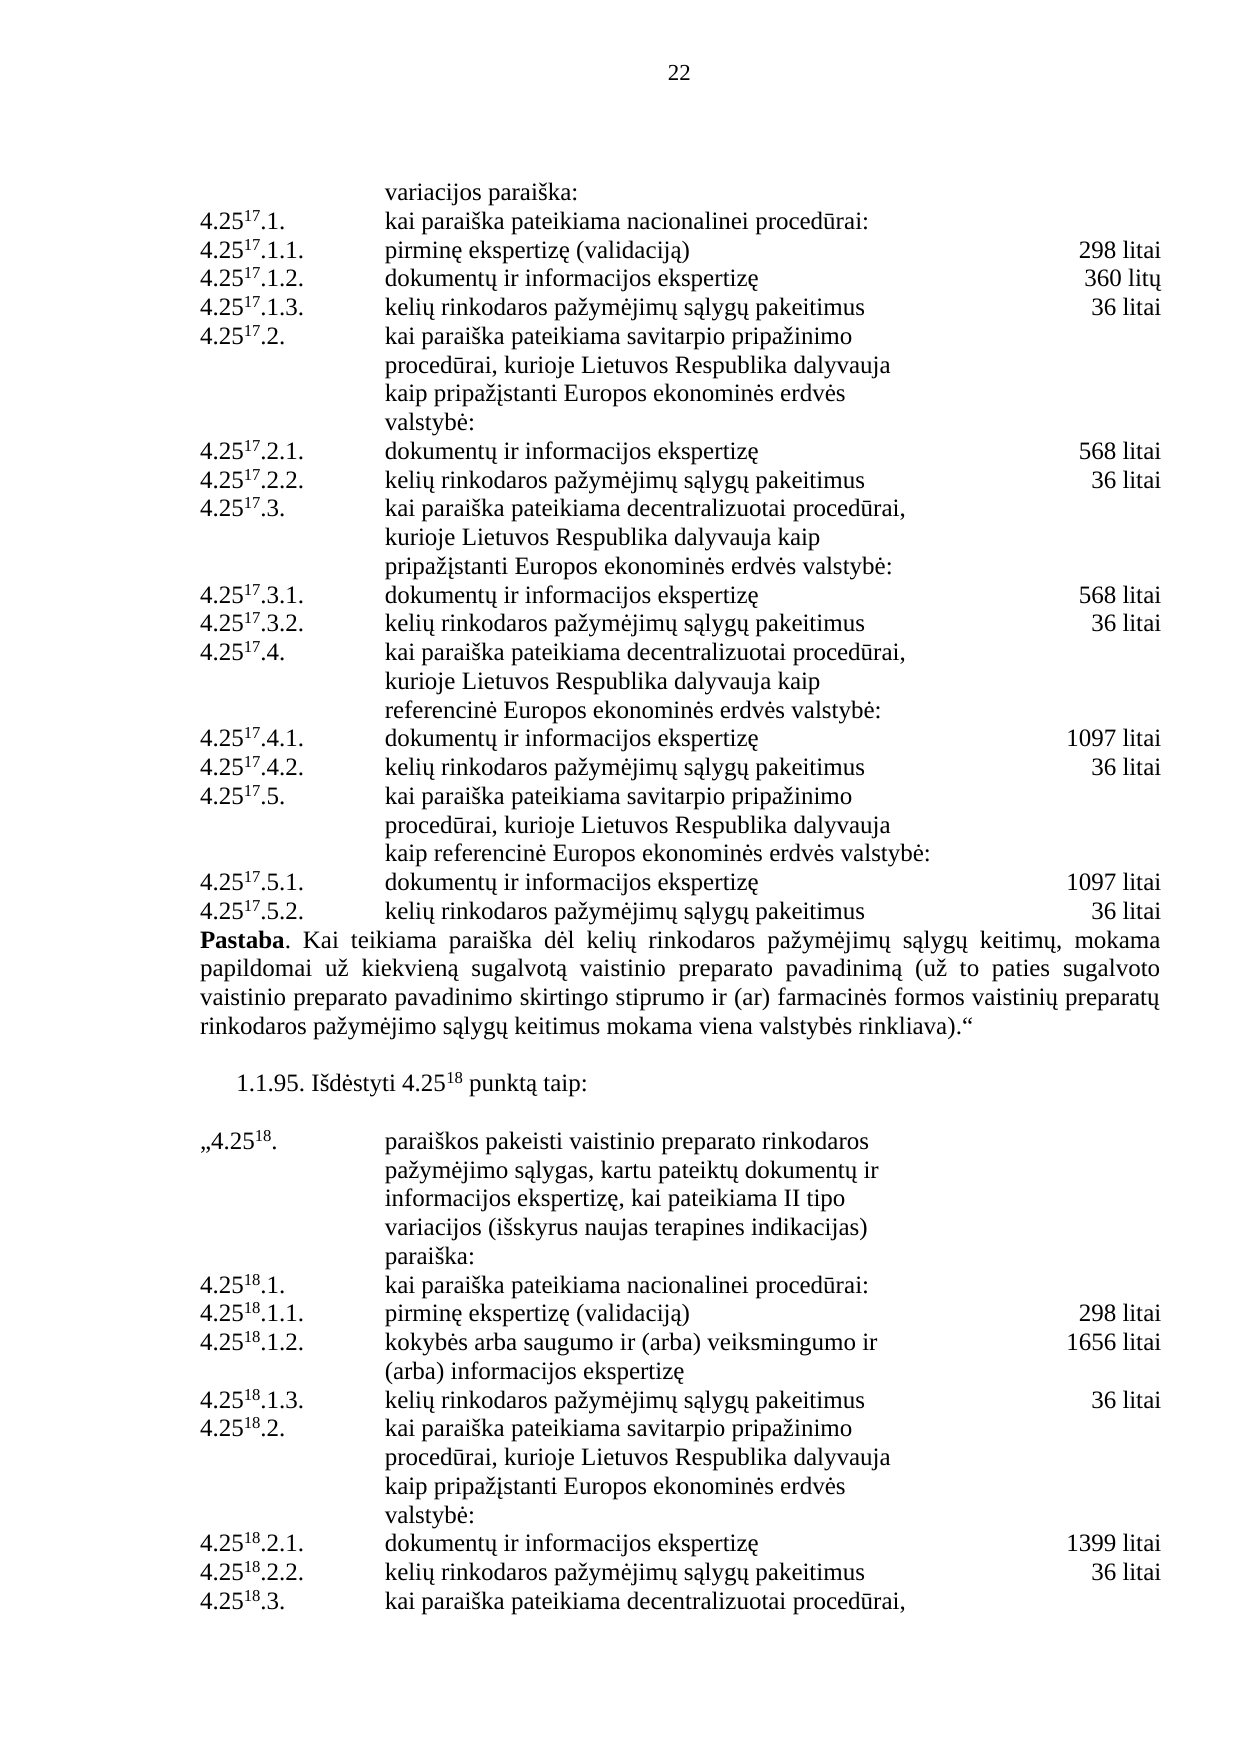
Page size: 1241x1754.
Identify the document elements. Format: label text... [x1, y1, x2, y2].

table_cell [943, 1586, 1172, 1615]
table_cell dokumentų ir informacijos ekspertizę [373, 436, 943, 465]
table_cell 4.2517.1.2. [189, 264, 373, 292]
table_cell dokumentų ir informacijos ekspertizę [373, 1529, 943, 1557]
table_cell kelių rinkodaros pažymėjimų sąlygų pakeitimus [373, 465, 943, 493]
table_cell [943, 637, 1172, 723]
table_cell pirminę ekspertizę (validaciją) [373, 235, 943, 263]
table_cell 568 litai [943, 436, 1172, 465]
text 1.1.95. Išdėstyti 4.2518 punktą taip: [177, 1068, 1181, 1097]
table_cell [943, 1414, 1172, 1528]
table_cell 4.2517.2.2. [189, 465, 373, 493]
table_cell 4.2517.2.1. [189, 436, 373, 465]
table_cell 4.2517.5.1. [189, 867, 373, 896]
table_cell [943, 321, 1172, 436]
table_cell [943, 494, 1172, 580]
table_cell dokumentų ir informacijos ekspertizę [373, 867, 943, 896]
table_cell [943, 781, 1172, 867]
table_cell 4.2518.1.1. [189, 1299, 373, 1327]
table_cell kai paraiška pateikiama decentralizuotai procedūrai, kurioje Lietuvos Respublika dalyvauja kaip referencinė Europos ekonominės erdvės valstybė: [373, 637, 943, 723]
table_cell 4.2517.2. [189, 321, 373, 436]
table_cell kelių rinkodaros pažymėjimų sąlygų pakeitimus [373, 1557, 943, 1586]
table_header variacijos paraiška: [373, 177, 943, 206]
table_cell kelių rinkodaros pažymėjimų sąlygų pakeitimus [373, 1385, 943, 1413]
table_cell kai paraiška pateikiama nacionalinei procedūrai: [373, 1270, 943, 1298]
table_header paraiškos pakeisti vaistinio preparato rinkodaros pažymėjimo sąlygas, kartu pateiktų dokumentų ir informacijos ekspertizę, kai pateikiama II tipo variacijos (išskyrus naujas terapines indikacijas) paraiška: [373, 1126, 943, 1270]
table_cell kai paraiška pateikiama nacionalinei procedūrai: [373, 206, 943, 235]
table_header [943, 177, 1172, 206]
table_cell kokybės arba saugumo ir (arba) veiksmingumo ir (arba) informacijos ekspertizę [373, 1327, 943, 1385]
table_cell 36 litai [943, 1385, 1172, 1413]
table_cell 1656 litai [943, 1327, 1172, 1385]
table_cell dokumentų ir informacijos ekspertizę [373, 264, 943, 292]
table_cell 36 litai [943, 609, 1172, 637]
table_cell 4.2517.5.2. [189, 896, 373, 925]
table_cell 1097 litai [943, 724, 1172, 752]
table_cell 360 litų [943, 264, 1172, 292]
table_cell 1097 litai [943, 867, 1172, 896]
table_header [943, 1126, 1172, 1270]
table_cell kelių rinkodaros pažymėjimų sąlygų pakeitimus [373, 292, 943, 321]
table_cell kelių rinkodaros pažymėjimų sąlygų pakeitimus [373, 752, 943, 781]
table_cell 4.2517.3.1. [189, 580, 373, 608]
table_cell 568 litai [943, 580, 1172, 608]
table_cell 4.2518.1. [189, 1270, 373, 1298]
table_cell 298 litai [943, 1299, 1172, 1327]
table_cell 4.2518.2.1. [189, 1529, 373, 1557]
table_cell 4.2517.3.2. [189, 609, 373, 637]
table_cell Pastaba. Kai teikiama paraiška dėl kelių rinkodaros pažymėjimų sąlygų keitimų, mokama papildomai už kiekvieną sugalvotą vaistinio preparato pavadinimą (už to paties sugalvoto vaistinio preparato pavadinimo skirtingo stiprumo ir (ar) farmacinės formos vaistinių preparatų rinkodaros pažymėjimo sąlygų keitimus mokama viena valstybės rinkliava).“ [189, 925, 1172, 1040]
table_cell 4.2517.5. [189, 781, 373, 867]
table_cell 4.2517.4. [189, 637, 373, 723]
table_cell 298 litai [943, 235, 1172, 263]
table_cell 4.2518.2.2. [189, 1557, 373, 1586]
table_cell 4.2517.3. [189, 494, 373, 580]
table_cell kai paraiška pateikiama savitarpio pripažinimo procedūrai, kurioje Lietuvos Respublika dalyvauja kaip pripažįstanti Europos ekonominės erdvės valstybė: [373, 1414, 943, 1528]
table_cell dokumentų ir informacijos ekspertizę [373, 580, 943, 608]
table_cell 36 litai [943, 1557, 1172, 1586]
table_cell kai paraiška pateikiama decentralizuotai procedūrai, [373, 1586, 943, 1615]
table_cell 36 litai [943, 292, 1172, 321]
table_cell kelių rinkodaros pažymėjimų sąlygų pakeitimus [373, 896, 943, 925]
table_cell 4.2518.1.3. [189, 1385, 373, 1413]
table_cell [943, 1270, 1172, 1298]
table_cell 4.2518.2. [189, 1414, 373, 1528]
table_cell 36 litai [943, 896, 1172, 925]
table_cell kai paraiška pateikiama savitarpio pripažinimo procedūrai, kurioje Lietuvos Respublika dalyvauja kaip pripažįstanti Europos ekonominės erdvės valstybė: [373, 321, 943, 436]
table_cell 4.2517.4.1. [189, 724, 373, 752]
table_cell 4.2517.1. [189, 206, 373, 235]
table_cell 4.2517.1.3. [189, 292, 373, 321]
table_cell 4.2517.1.1. [189, 235, 373, 263]
table_cell kelių rinkodaros pažymėjimų sąlygų pakeitimus [373, 609, 943, 637]
table_cell kai paraiška pateikiama decentralizuotai procedūrai, kurioje Lietuvos Respublika dalyvauja kaip pripažįstanti Europos ekonominės erdvės valstybė: [373, 494, 943, 580]
table_header „4.2518. [189, 1126, 373, 1270]
table_cell kai paraiška pateikiama savitarpio pripažinimo procedūrai, kurioje Lietuvos Respublika dalyvauja kaip referencinė Europos ekonominės erdvės valstybė: [373, 781, 943, 867]
table_cell 4.2518.3. [189, 1586, 373, 1615]
table_cell 1399 litai [943, 1529, 1172, 1557]
table_cell 36 litai [943, 465, 1172, 493]
table_cell pirminę ekspertizę (validaciją) [373, 1299, 943, 1327]
table_header [189, 177, 373, 206]
table_cell 4.2518.1.2. [189, 1327, 373, 1385]
table_cell [943, 206, 1172, 235]
table_cell dokumentų ir informacijos ekspertizę [373, 724, 943, 752]
table_cell 36 litai [943, 752, 1172, 781]
table_cell 4.2517.4.2. [189, 752, 373, 781]
